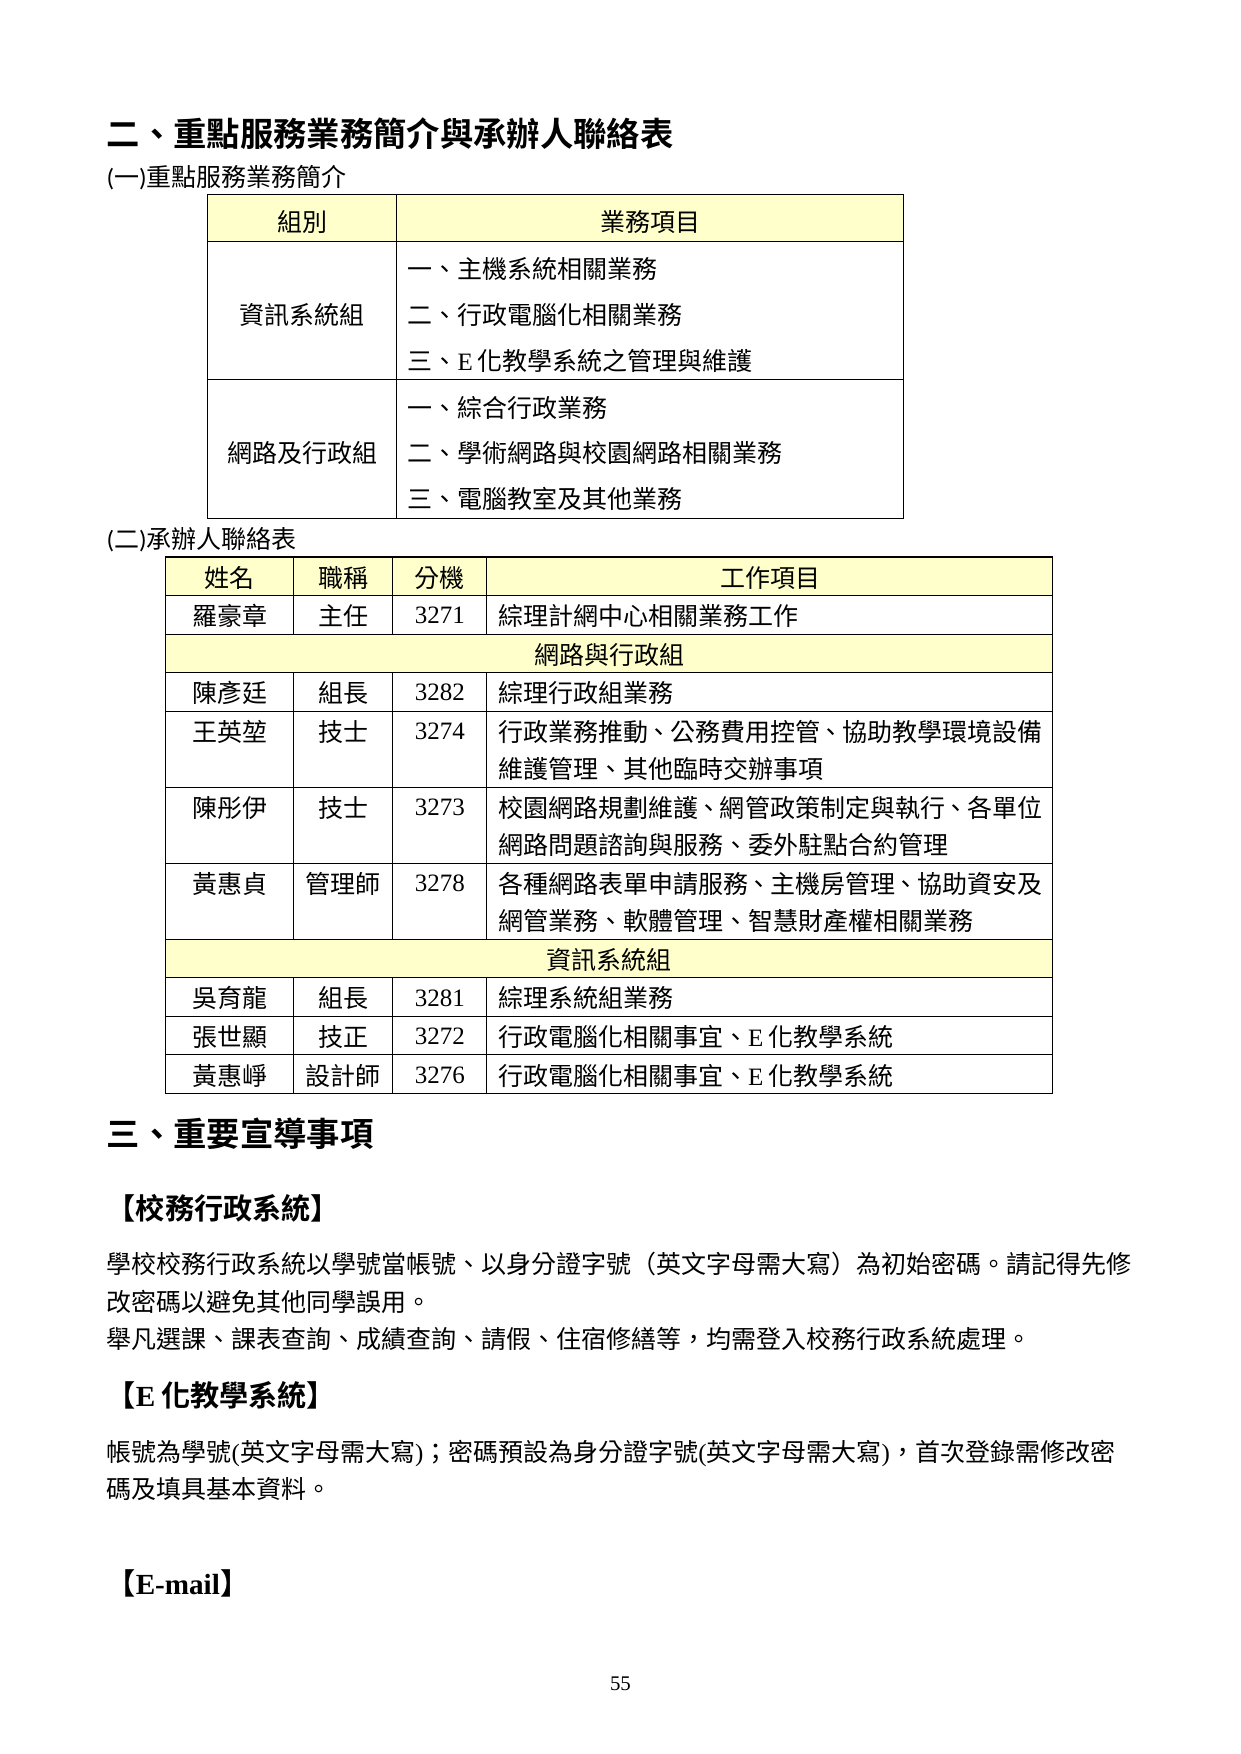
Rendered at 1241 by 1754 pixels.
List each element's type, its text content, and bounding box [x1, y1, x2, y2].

text 舉凡選課、課表查詢、成績查詢、請假、住宿修繕等，均需登入校務行政系統處理。 [106, 1319, 1134, 1356]
table_cell 3276 [393, 1055, 486, 1093]
table_cell 管理師 [294, 864, 392, 939]
table_cell 3278 [393, 864, 486, 939]
table_cell 陳彥廷 [166, 673, 293, 711]
table_cell 行政業務推動、公務費用控管、協助教學環境設備維護管理、其他臨時交辦事項 [487, 712, 1052, 787]
table_cell 綜理計網中心相關業務工作 [487, 596, 1052, 633]
text 二、重點服務業務簡介與承辦人聯絡表 [106, 108, 1134, 156]
text 【E化教學系統】 [106, 1356, 1134, 1431]
table_cell 羅豪章 [166, 596, 293, 633]
table_cell 3273 [393, 788, 486, 863]
table_cell 張世顯 [166, 1017, 293, 1054]
table_header 分機 [393, 558, 486, 595]
table_cell 吳育龍 [166, 978, 293, 1016]
table_cell 綜理行政組業務 [487, 673, 1052, 711]
text 帳號為學號(英文字母需大寫)；密碼預設為身分證字號(英文字母需大寫)，首次登錄需修改密碼及填具基本資料。 [106, 1431, 1134, 1506]
table_cell 3272 [393, 1017, 486, 1054]
table_cell 技正 [294, 1017, 392, 1054]
table_cell 3282 [393, 673, 486, 711]
table_cell 網路與行政組 [166, 635, 1052, 672]
text 三、重要宣導事項 [106, 1094, 1134, 1169]
table_cell 綜理系統組業務 [487, 978, 1052, 1016]
table_cell 組長 [294, 673, 392, 711]
table_cell 一、綜合行政業務 二、學術網路與校園網路相關業務 三、電腦教室及其他業務 [397, 380, 903, 518]
table_cell 黃惠貞 [166, 864, 293, 939]
text 學校校務行政系統以學號當帳號、以身分證字號（英文字母需大寫）為初始密碼。請記得先修改密碼以避免其他同學誤用。 [106, 1244, 1134, 1319]
table_header 姓名 [166, 558, 293, 595]
table_cell 3271 [393, 596, 486, 633]
table_cell 陳彤伊 [166, 788, 293, 863]
text (一)重點服務業務簡介 [106, 156, 1134, 194]
table_header 組別 [208, 195, 396, 241]
table_header 工作項目 [487, 558, 1052, 595]
table_header 職稱 [294, 558, 392, 595]
table_cell 設計師 [294, 1055, 392, 1093]
table_cell 網路及行政組 [208, 380, 396, 518]
table_cell 資訊系統組 [166, 940, 1052, 977]
table_cell 3281 [393, 978, 486, 1016]
table_cell 技士 [294, 712, 392, 787]
table_cell 校園網路規劃維護、網管政策制定與執行、各單位網路問題諮詢與服務、委外駐點合約管理 [487, 788, 1052, 863]
table_cell 資訊系統組 [208, 242, 396, 379]
table_header 業務項目 [397, 195, 903, 241]
text 【校務行政系統】 [106, 1169, 1134, 1244]
table_cell 王英堃 [166, 712, 293, 787]
text 【E-mail】 [106, 1544, 1134, 1619]
table_cell 組長 [294, 978, 392, 1016]
table_cell 3274 [393, 712, 486, 787]
table_cell 一、主機系統相關業務 二、行政電腦化相關業務 三、E化教學系統之管理與維護 [397, 242, 903, 379]
table_cell 各種網路表單申請服務、主機房管理、協助資安及網管業務、軟體管理、智慧財產權相關業務 [487, 864, 1052, 939]
text (二)承辦人聯絡表 [106, 519, 1134, 556]
table_cell 主任 [294, 596, 392, 633]
table_cell 技士 [294, 788, 392, 863]
table_cell 行政電腦化相關事宜、E化教學系統 [487, 1017, 1052, 1054]
table_cell 行政電腦化相關事宜、E化教學系統 [487, 1055, 1052, 1093]
table_cell 黃惠崢 [166, 1055, 293, 1093]
